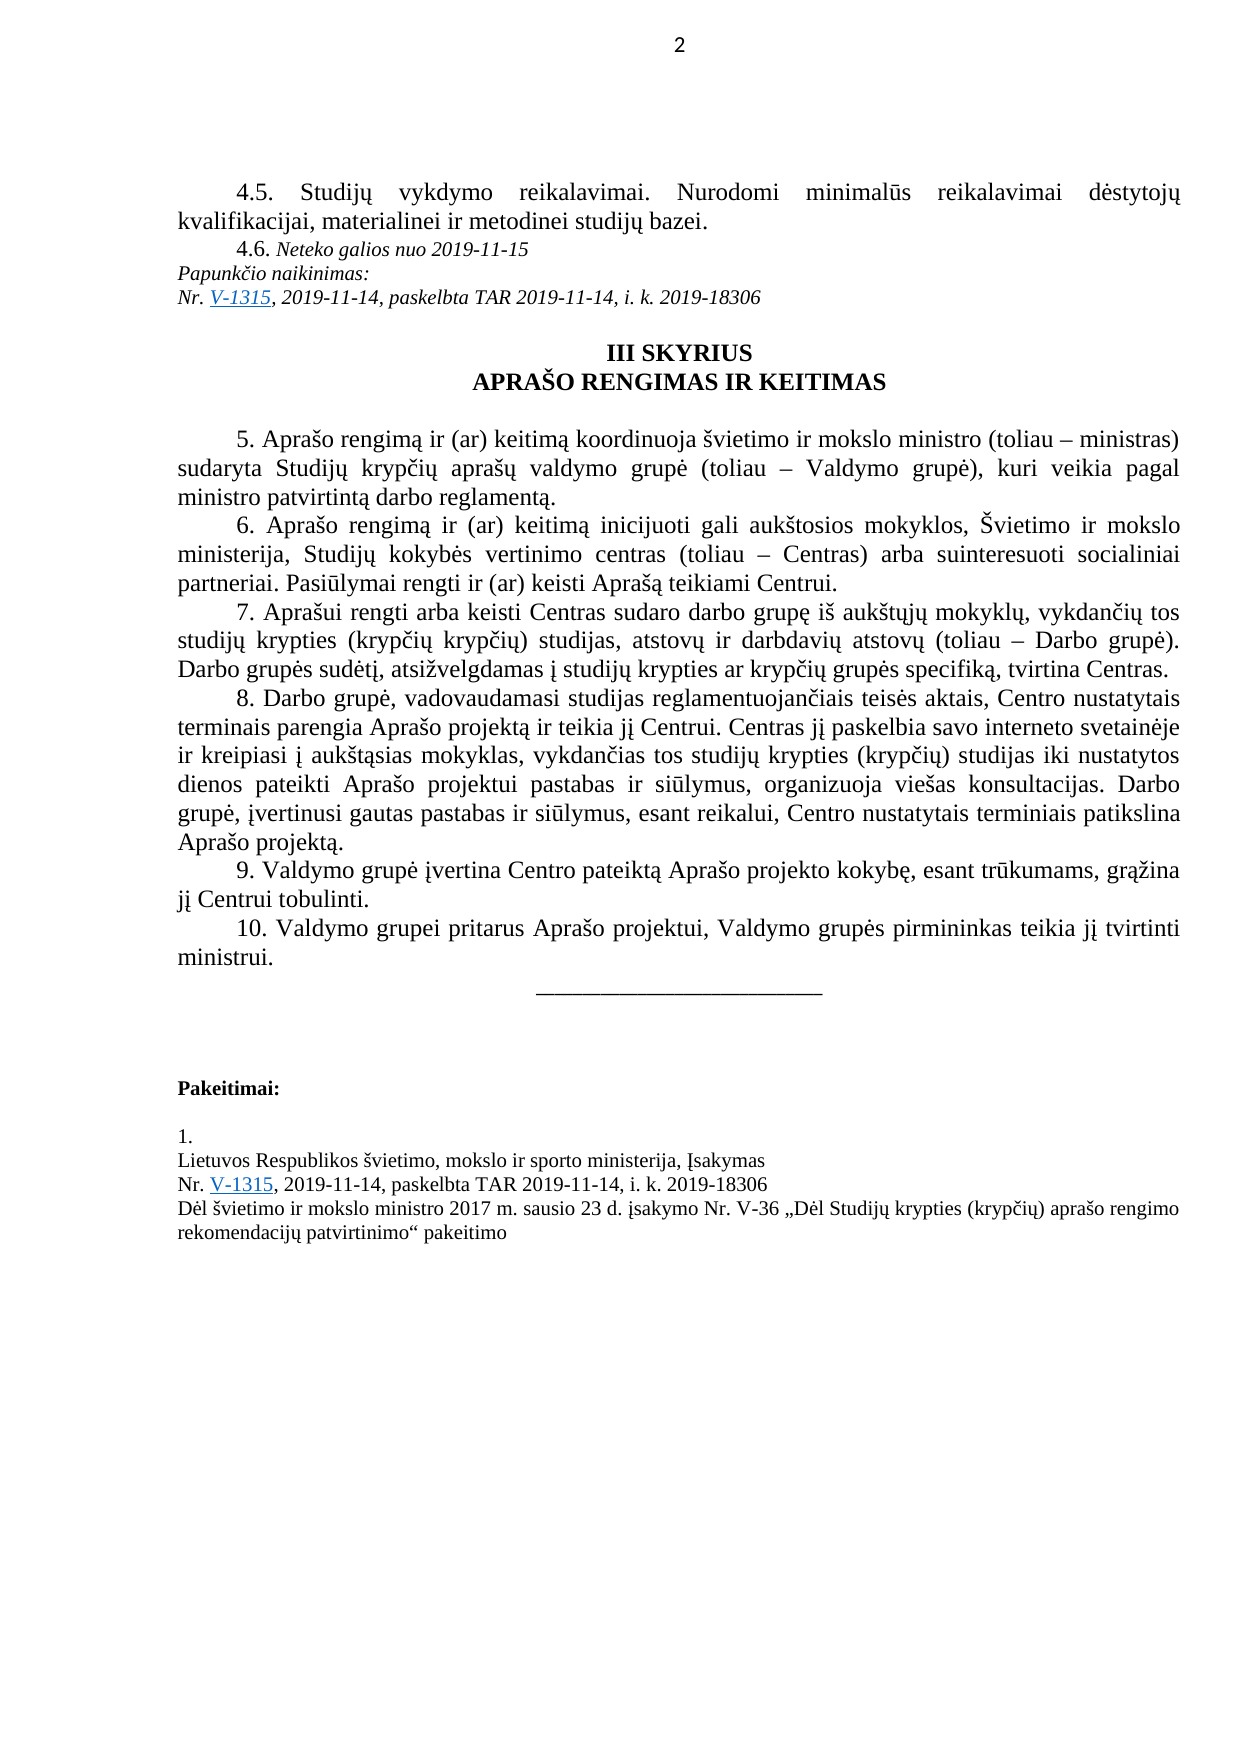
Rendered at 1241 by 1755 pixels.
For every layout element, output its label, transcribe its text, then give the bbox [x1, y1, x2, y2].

text Papunkčio naikinimas: [177, 261, 1181, 285]
text 8. Darbo grupė, vadovaudamasi studijas reglamentuojančiais teisės aktais, Centro nustatytais terminais parengia Aprašo projektą ir teikia jį Centrui. Centras jį paskelbia savo interneto svetainėje ir kreipiasi į aukštąsias mokyklas, vykdančias tos studijų krypties (krypčių) studijas iki nustatytos dienos pateikti Aprašo projektui pastabas ir siūlymus, organizuoja viešas konsultacijas. Darbo grupė, įvertinusi gautas pastabas ir siūlymus, esant reikalui, Centro nustatytais terminiais patikslina Aprašo projektą. [177, 683, 1181, 855]
text Pakeitimai: [177, 1076, 1181, 1100]
text 1. [177, 1124, 1181, 1148]
text 6. Aprašo rengimą ir (ar) keitimą inicijuoti gali aukštosios mokyklos, Švietimo ir mokslo ministerija, Studijų kokybės vertinimo centras (toliau – Centras) arba suinteresuoti socialiniai partneriai. Pasiūlymai rengti ir (ar) keisti Aprašą teikiami Centrui. [177, 510, 1181, 597]
text Nr. V-1315, 2019-11-14, paskelbta TAR 2019-11-14, i. k. 2019-18306 [177, 285, 1181, 309]
text 10. Valdymo grupei pritarus Aprašo projektui, Valdymo grupės pirmininkas teikia jį tvirtinti ministrui. [177, 913, 1181, 970]
text Dėl švietimo ir mokslo ministro 2017 m. sausio 23 d. įsakymo Nr. V-36 „Dėl Studijų krypties (krypčių) aprašo rengimo rekomendacijų patvirtinimo“ pakeitimo [177, 1196, 1181, 1244]
text 4.6. Neteko galios nuo 2019-11-15 [177, 235, 1181, 261]
text Lietuvos Respublikos švietimo, mokslo ir sporto ministerija, Įsakymas [177, 1148, 1181, 1172]
text 5. Aprašo rengimą ir (ar) keitimą koordinuoja švietimo ir mokslo ministro (toliau – ministras) sudaryta Studijų krypčių aprašų valdymo grupė (toliau – Valdymo grupė), kuri veikia pagal ministro patvirtintą darbo reglamentą. [177, 424, 1181, 510]
text _______________________________ [177, 970, 1181, 999]
text III SKYRIUS [177, 338, 1181, 367]
text 7. Aprašui rengti arba keisti Centras sudaro darbo grupę iš aukštųjų mokyklų, vykdančių tos studijų krypties (krypčių krypčių) studijas, atstovų ir darbdavių atstovų (toliau – Darbo grupė). Darbo grupės sudėtį, atsižvelgdamas į studijų krypties ar krypčių grupės specifiką, tvirtina Centras. [177, 597, 1181, 683]
text 4.5. Studijų vykdymo reikalavimai. Nurodomi minimalūs reikalavimai dėstytojų kvalifikacijai, materialinei ir metodinei studijų bazei. [177, 177, 1181, 235]
text Nr. V-1315, 2019-11-14, paskelbta TAR 2019-11-14, i. k. 2019-18306 [177, 1172, 1181, 1196]
text 9. Valdymo grupė įvertina Centro pateiktą Aprašo projekto kokybę, esant trūkumams, grąžina jį Centrui tobulinti. [177, 855, 1181, 913]
text APRAŠO RENGIMAS IR KEITIMAS [177, 367, 1181, 395]
